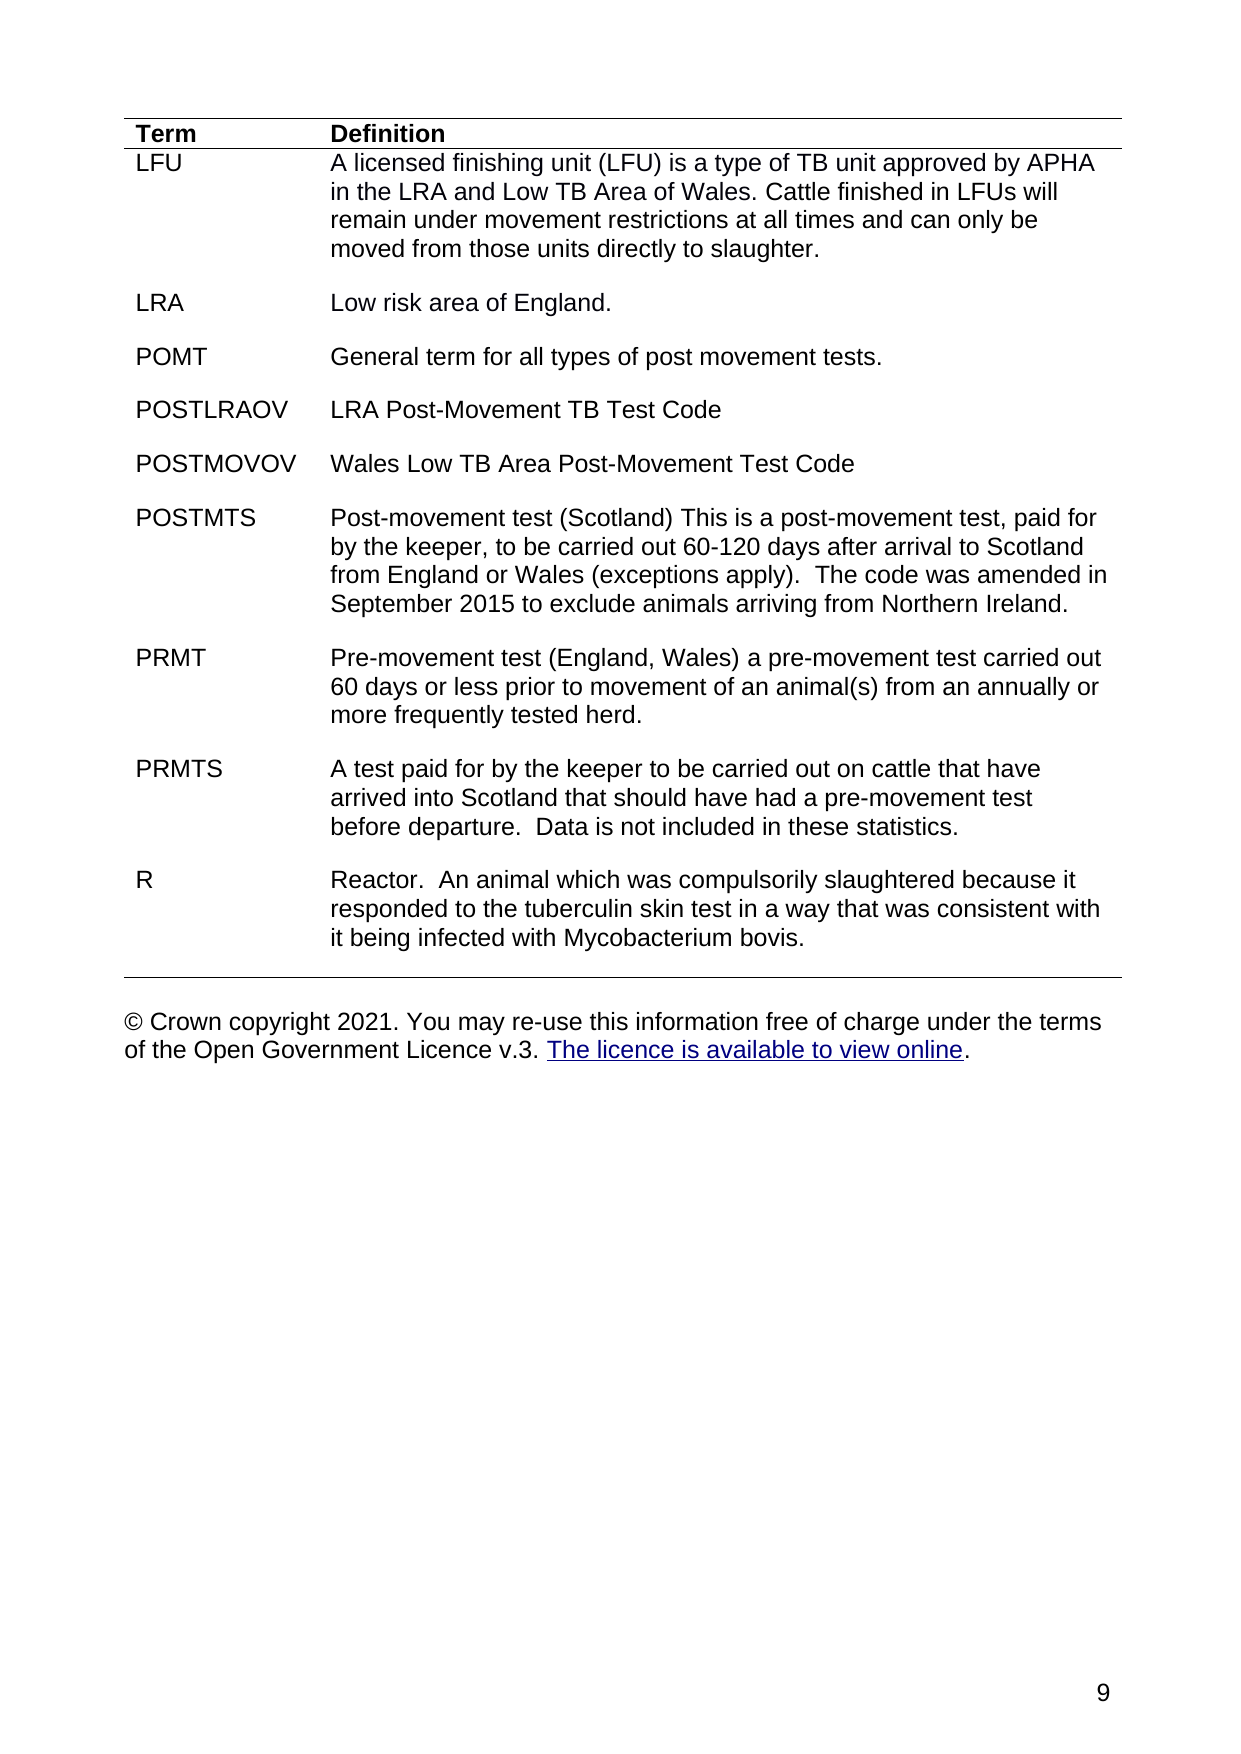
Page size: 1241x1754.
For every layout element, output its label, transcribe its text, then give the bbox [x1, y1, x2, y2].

table_cell PRMTS [124, 754, 319, 865]
table_cell Wales Low TB Area Post-Movement Test Code [319, 449, 1122, 503]
table_cell A test paid for by the keeper to be carried out on cattle that have arrived into Scotland that should have had a pre-movement test before departure. Data is not included in these statistics. [319, 754, 1122, 865]
table_header Term [124, 119, 319, 148]
table_cell PRMT [124, 643, 319, 754]
table_cell POSTLRAOV [124, 395, 319, 449]
table_cell General term for all types of post movement tests. [319, 342, 1122, 395]
table_cell LFU [124, 149, 319, 288]
table_cell POMT [124, 342, 319, 395]
table_cell LRA Post-Movement TB Test Code [319, 395, 1122, 449]
table_cell R [124, 865, 319, 977]
table_cell Low risk area of England. [319, 288, 1122, 342]
table_cell Pre-movement test (England, Wales) a pre-movement test carried out 60 days or less prior to movement of an animal(s) from an annually or more frequently tested herd. [319, 643, 1122, 754]
table_cell POSTMOVOV [124, 449, 319, 503]
text © Crown copyright 2021. You may re-use this information free of charge under the terms of the Open Government Licence v.3. The licence is available to view online. [124, 1006, 1110, 1064]
table_cell Post-movement test (Scotland) This is a post-movement test, paid for by the keeper, to be carried out 60-120 days after arrival to Scotland from England or Wales (exceptions apply). The code was amended in September 2015 to exclude animals arriving from Northern Ireland. [319, 503, 1122, 643]
table_cell POSTMTS [124, 503, 319, 643]
table_header Definition [319, 119, 1122, 148]
table_cell Reactor. An animal which was compulsorily slaughtered because it responded to the tuberculin skin test in a way that was consistent with it being infected with Mycobacterium bovis. [319, 865, 1122, 977]
table_cell LRA [124, 288, 319, 342]
table_cell A licensed finishing unit (LFU) is a type of TB unit approved by APHA in the LRA and Low TB Area of Wales. Cattle finished in LFUs will remain under movement restrictions at all times and can only be moved from those units directly to slaughter. [319, 149, 1122, 288]
